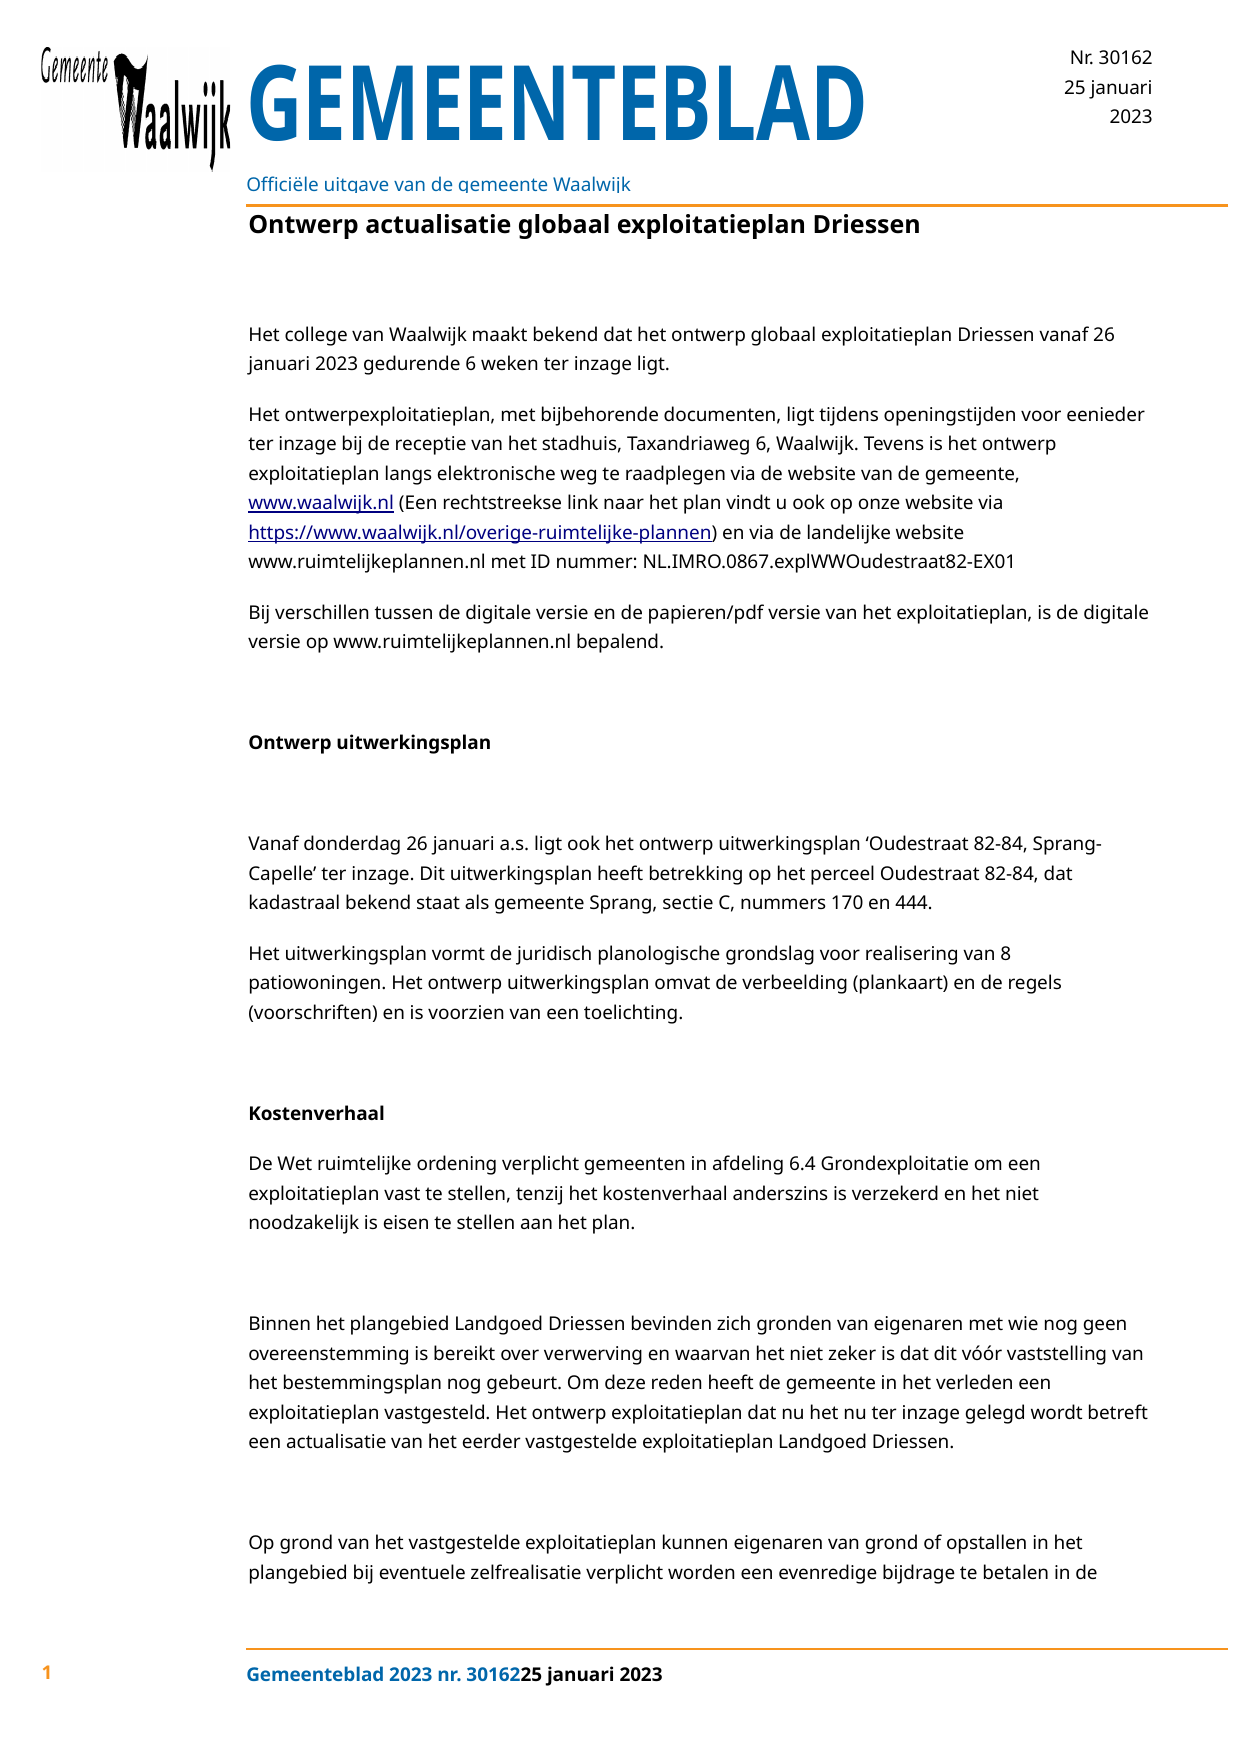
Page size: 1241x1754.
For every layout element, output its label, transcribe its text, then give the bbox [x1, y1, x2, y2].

text Het uitwerkingsplan vormt de juridisch planologische grondslag voor realisering van 8 patiowoningen. Het ontwerp uitwerkingsplan omvat de verbeelding (plankaart) en de regels (voorschriften) en is voorzien van een toelichting. [248, 940, 1152, 1025]
text Ontwerp uitwerkingsplan [248, 729, 1152, 755]
text Kostenverhaal [248, 1100, 1152, 1126]
text De Wet ruimtelijke ordening verplicht gemeenten in afdeling 6.4 Grondexploitatie om een exploitatieplan vast te stellen, tenzij het kostenverhaal anderszins is verzekerd en het niet noodzakelijk is eisen te stellen aan het plan. [248, 1150, 1152, 1235]
text Vanaf donderdag 26 januari a.s. ligt ook het ontwerp uitwerkingsplan ‘Oudestraat 82-84, Sprang-Capelle’ ter inzage. Dit uitwerkingsplan heeft betrekking op het perceel Oudestraat 82-84, dat kadastraal bekend staat als gemeente Sprang, sectie C, nummers 170 en 444. [248, 830, 1152, 915]
text Het ontwerpexploitatieplan, met bijbehorende documenten, ligt tijdens openingstijden voor eenieder ter inzage bij de receptie van het stadhuis, Taxandriaweg 6, Waalwijk. Tevens is het ontwerp exploitatieplan langs elektronische weg te raadplegen via de website van de gemeente, www.waalwijk.nl (Een rechtstreekse link naar het plan vindt u ook op onze website via https://www.waalwijk.nl/overige-ruimtelijke-plannen) en via de landelijke website www.ruimtelijkeplannen.nl met ID nummer: NL.IMRO.0867.explWWOudestraat82-EX01 [248, 401, 1152, 574]
text Binnen het plangebied Landgoed Driessen bevinden zich gronden van eigenaren met wie nog geen overeenstemming is bereikt over verwerving en waarvan het niet zeker is dat dit vóór vaststelling van het bestemmingsplan nog gebeurt. Om deze reden heeft de gemeente in het verleden een exploitatieplan vastgesteld. Het ontwerp exploitatieplan dat nu het nu ter inzage gelegd wordt betreft een actualisatie van het eerder vastgestelde exploitatieplan Landgoed Driessen. [248, 1310, 1152, 1454]
text Bij verschillen tussen de digitale versie en de papieren/pdf versie van het exploitatieplan, is de digitale versie op www.ruimtelijkeplannen.nl bepalend. [248, 599, 1152, 654]
text Op grond van het vastgestelde exploitatieplan kunnen eigenaren van grond of opstallen in het plangebied bij eventuele zelfrealisatie verplicht worden een evenredige bijdrage te betalen in de [248, 1529, 1152, 1585]
text Het college van Waalwijk maakt bekend dat het ontwerp globaal exploitatieplan Driessen vanaf 26 januari 2023 gedurende 6 weken ter inzage ligt. [248, 321, 1152, 376]
picture [41, 47, 231, 172]
text Ontwerp actualisatie globaal exploitatieplan Driessen [248, 207, 1152, 241]
